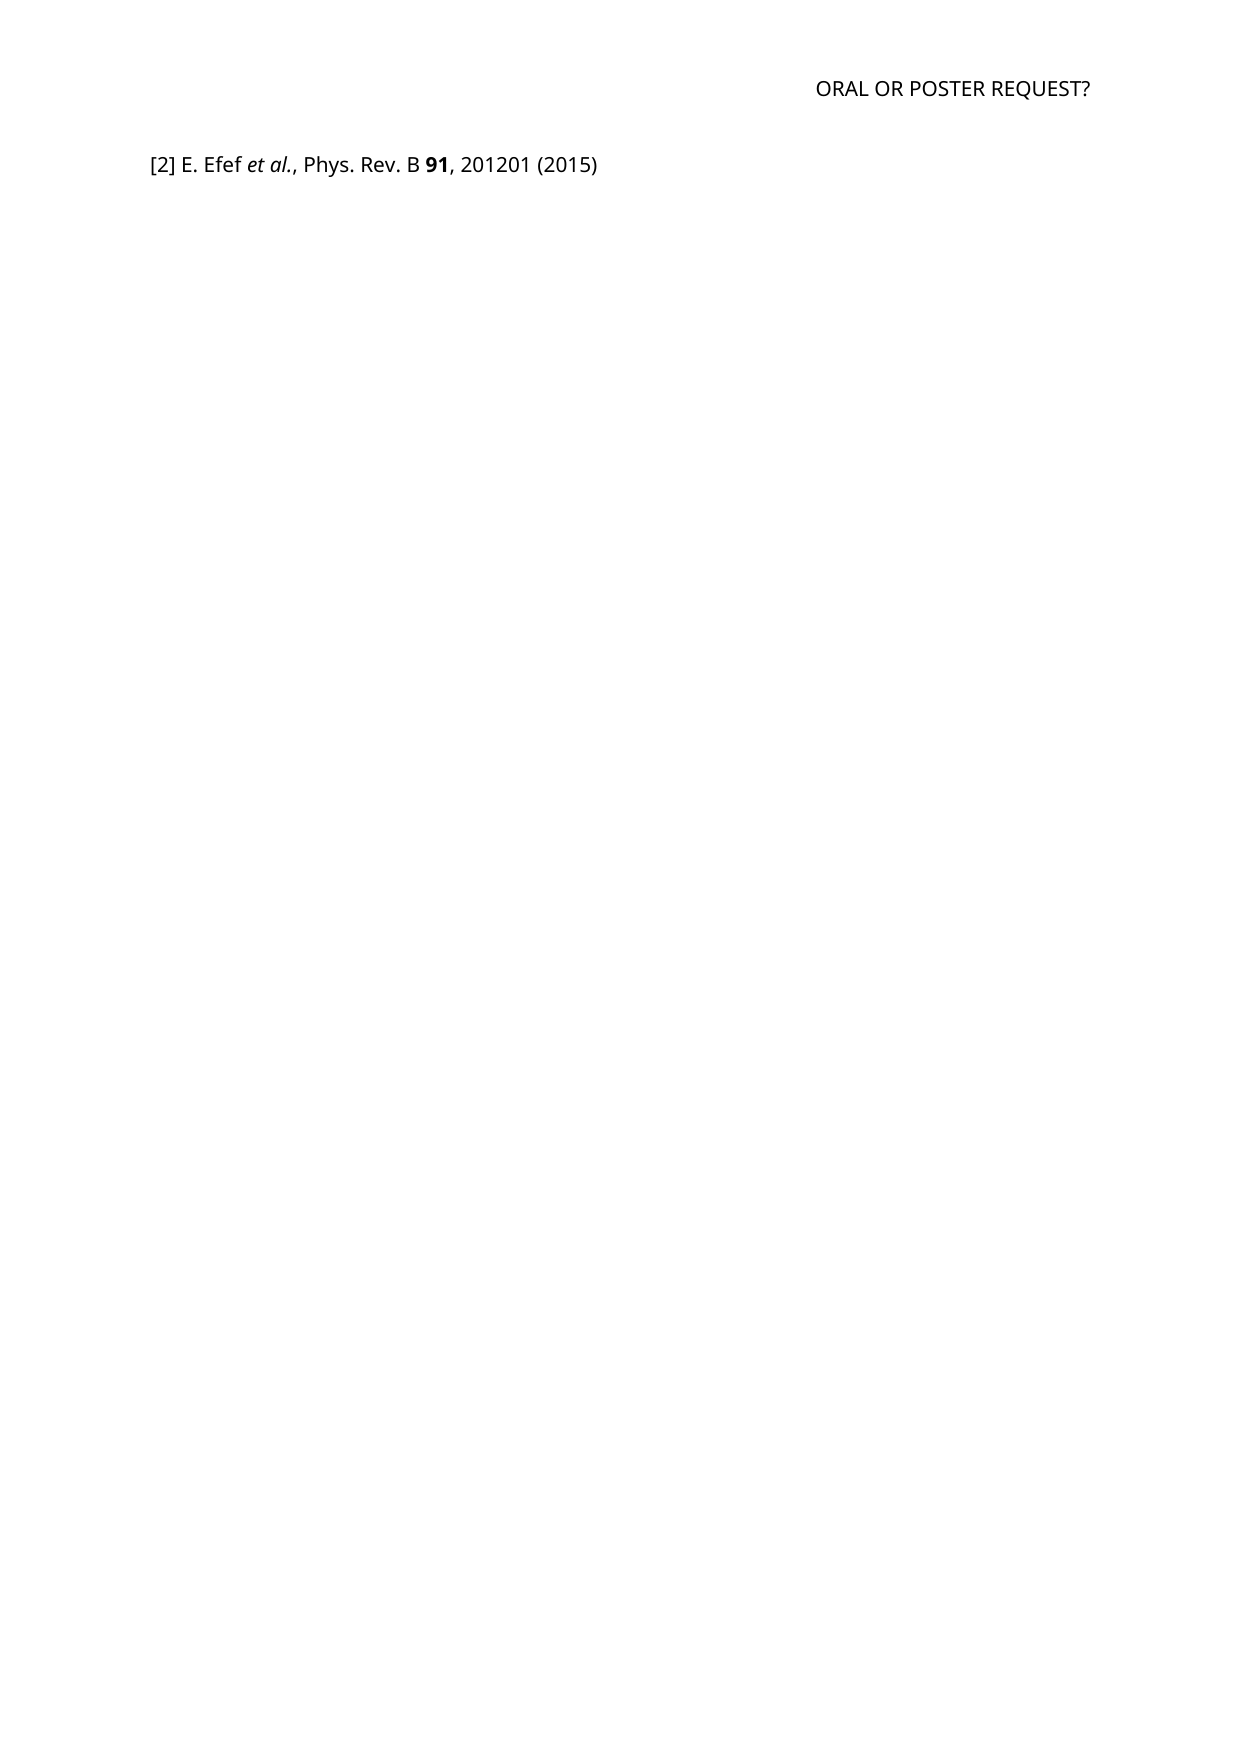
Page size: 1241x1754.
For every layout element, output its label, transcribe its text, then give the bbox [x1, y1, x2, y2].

text [2] E. Efef et al., Phys. Rev. B 91, 201201 (2015) [150, 150, 1090, 178]
